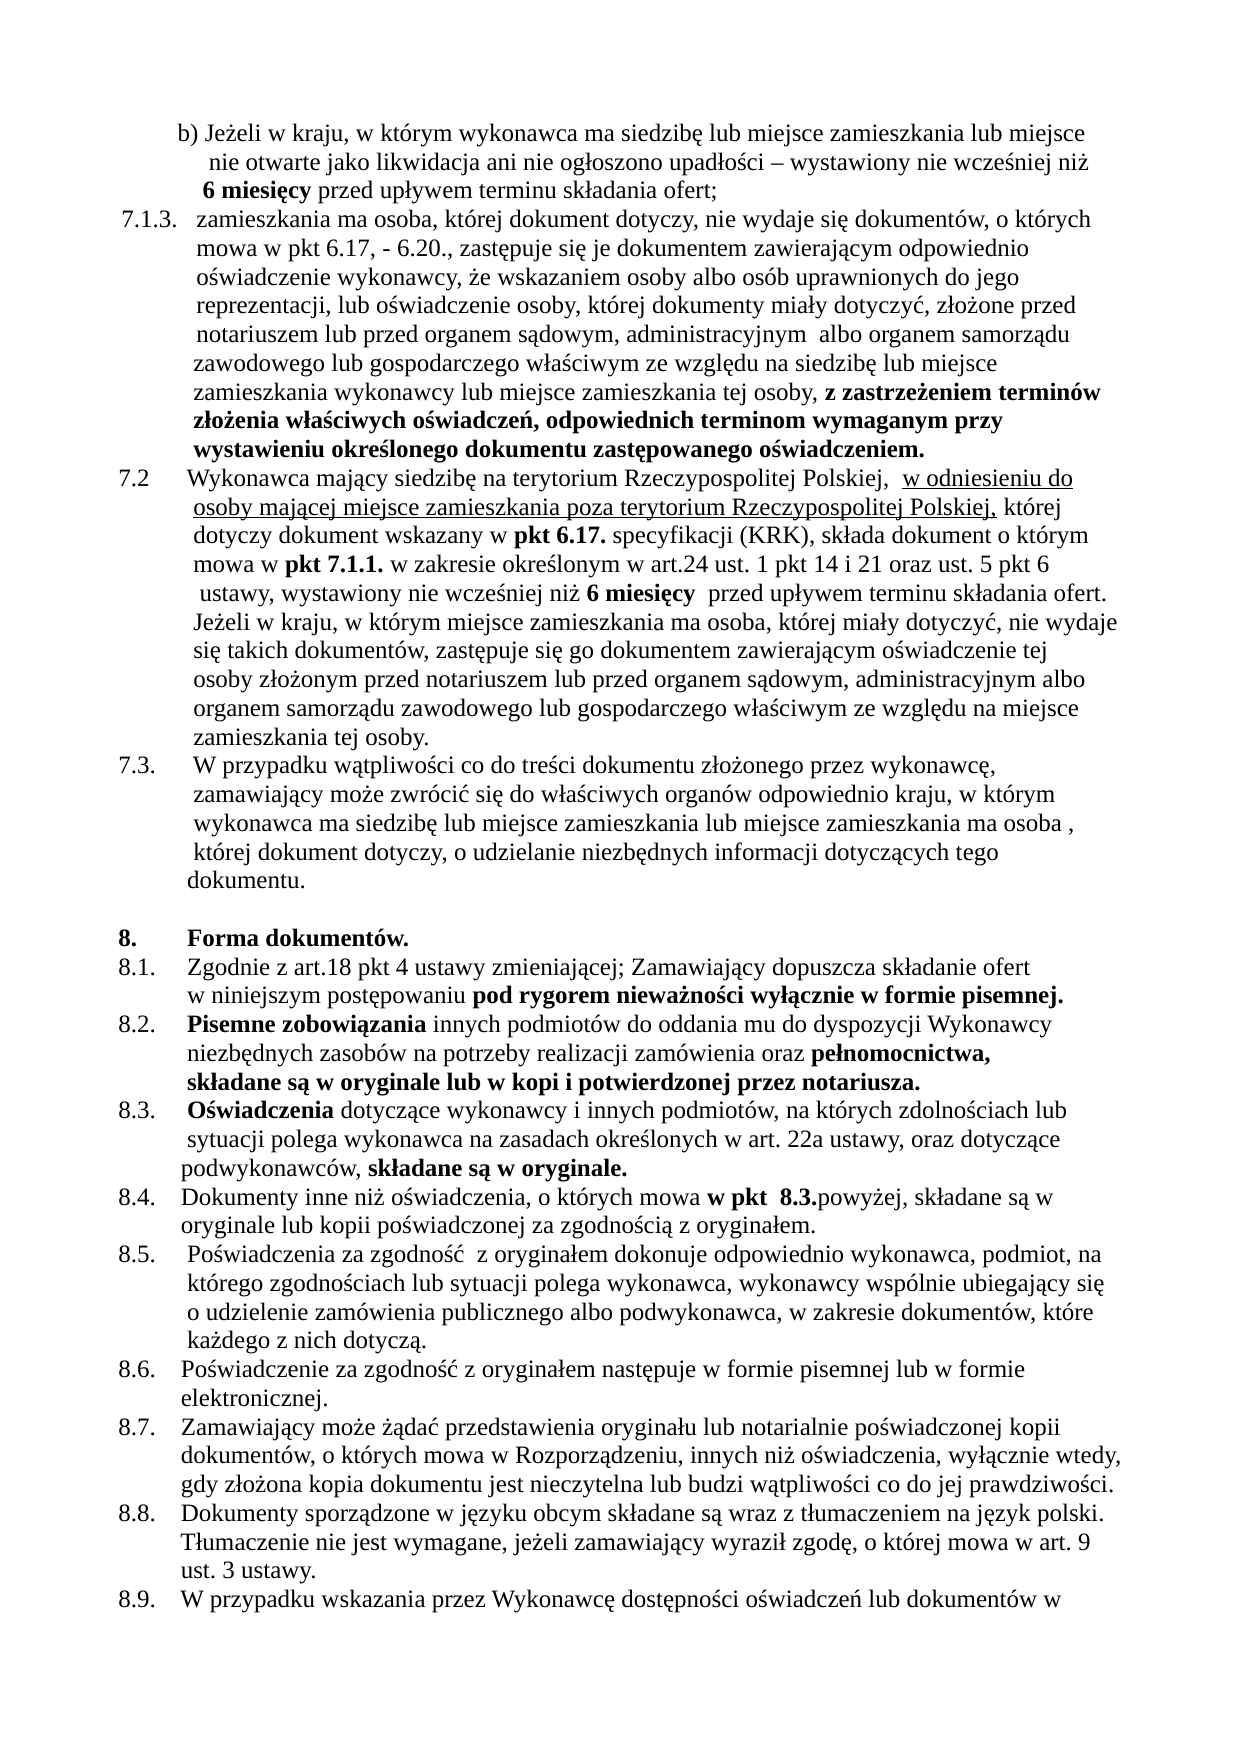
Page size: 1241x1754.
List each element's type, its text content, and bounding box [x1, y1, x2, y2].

text Jeżeli w kraju, w którym miejsce zamieszkania ma osoba, której miały dotyczyć, nie wydaje [118, 607, 1122, 636]
text 8.7. Zamawiający może żądać przedstawienia oryginału lub notarialnie poświadczonej kopii [118, 1412, 1122, 1441]
text składane są w oryginale lub w kopi i potwierdzonej przez notariusza. [118, 1067, 1122, 1096]
text oryginale lub kopii poświadczonej za zgodnością z oryginałem. [118, 1211, 1122, 1239]
text 8.6. Poświadczenie za zgodność z oryginałem następuje w formie pisemnej lub w formie [118, 1354, 1122, 1383]
text nie otwarte jako likwidacja ani nie ogłoszono upadłości – wystawiony nie wcześniej niż [109, 147, 1122, 176]
text organem samorządu zawodowego lub gospodarczego właściwym ze względu na miejsce [118, 693, 1122, 722]
text zamieszkania wykonawcy lub miejsce zamieszkania tej osoby, z zastrzeżeniem terminów [118, 377, 1122, 406]
text wystawieniu określonego dokumentu zastępowanego oświadczeniem. [118, 434, 1122, 463]
text notariuszem lub przed organem sądowym, administracyjnym albo organem samorządu [109, 319, 1122, 348]
text 8.3. Oświadczenia dotyczące wykonawcy i innych podmiotów, na których zdolnościach lub [118, 1096, 1122, 1124]
text podwykonawców, składane są w oryginale. [118, 1153, 1122, 1182]
text 6 miesięcy przed upływem terminu składania ofert; [109, 176, 1122, 204]
text zamawiający może zwrócić się do właściwych organów odpowiednio kraju, w którym [118, 779, 1122, 808]
text Tłumaczenie nie jest wymagane, jeżeli zamawiający wyraził zgodę, o której mowa w art. 9 [118, 1527, 1122, 1556]
text osoby mającej miejsce zamieszkania poza terytorium Rzeczypospolitej Polskiej, której [118, 492, 1122, 521]
text każdego z nich dotyczą. [118, 1326, 1122, 1354]
text 8.9. W przypadku wskazania przez Wykonawcę dostępności oświadczeń lub dokumentów w [118, 1584, 1122, 1613]
text 8. Forma dokumentów. [118, 923, 1122, 952]
text dokumentu. [118, 866, 1122, 894]
text dokumentów, o których mowa w Rozporządzeniu, innych niż oświadczenia, wyłącznie wtedy, [118, 1441, 1122, 1469]
text w niniejszym postępowaniu pod rygorem nieważności wyłącznie w formie pisemnej. [118, 981, 1122, 1009]
text 7.2 Wykonawca mający siedzibę na terytorium Rzeczypospolitej Polskiej, w odniesieniu do [118, 463, 1122, 492]
text reprezentacji, lub oświadczenie osoby, której dokumenty miały dotyczyć, złożone przed [109, 291, 1122, 319]
text 8.5. Poświadczenia za zgodność z oryginałem dokonuje odpowiednio wykonawca, podmiot, na [118, 1239, 1122, 1268]
text osoby złożonym przed notariuszem lub przed organem sądowym, administracyjnym albo [118, 664, 1122, 693]
text 7.3. W przypadku wątpliwości co do treści dokumentu złożonego przez wykonawcę, [118, 751, 1122, 779]
text złożenia właściwych oświadczeń, odpowiednich terminom wymaganym przy [118, 406, 1122, 434]
text mowa w pkt 6.17, - 6.20., zastępuje się je dokumentem zawierającym odpowiednio [109, 233, 1122, 262]
text o udzielenie zamówienia publicznego albo podwykonawca, w zakresie dokumentów, które [118, 1297, 1122, 1326]
text b) Jeżeli w kraju, w którym wykonawca ma siedzibę lub miejsce zamieszkania lub miejsce [109, 118, 1122, 147]
text 8.8. Dokumenty sporządzone w języku obcym składane są wraz z tłumaczeniem na język polski. [118, 1498, 1122, 1527]
text której dokument dotyczy, o udzielanie niezbędnych informacji dotyczących tego [118, 837, 1122, 866]
text gdy złożona kopia dokumentu jest nieczytelna lub budzi wątpliwości co do jej prawdziwości. [118, 1469, 1122, 1498]
text 8.2. Pisemne zobowiązania innych podmiotów do oddania mu do dyspozycji Wykonawcy [118, 1009, 1122, 1038]
text zamieszkania tej osoby. [118, 722, 1122, 751]
text 8.4. Dokumenty inne niż oświadczenia, o których mowa w pkt 8.3.powyżej, składane są w [118, 1182, 1122, 1211]
text oświadczenie wykonawcy, że wskazaniem osoby albo osób uprawnionych do jego [109, 262, 1122, 291]
text sytuacji polega wykonawca na zasadach określonych w art. 22a ustawy, oraz dotyczące [118, 1124, 1122, 1153]
text 8.1. Zgodnie z art.18 pkt 4 ustawy zmieniającej; Zamawiający dopuszcza składanie ofert [118, 952, 1122, 981]
text ustawy, wystawiony nie wcześniej niż 6 miesięcy przed upływem terminu składania ofert. [118, 578, 1122, 607]
text się takich dokumentów, zastępuje się go dokumentem zawierającym oświadczenie tej [118, 636, 1122, 664]
text niezbędnych zasobów na potrzeby realizacji zamówienia oraz pełnomocnictwa, [118, 1038, 1122, 1067]
text dotyczy dokument wskazany w pkt 6.17. specyfikacji (KRK), składa dokument o którym [118, 521, 1122, 549]
text ust. 3 ustawy. [118, 1556, 1122, 1584]
text elektronicznej. [118, 1383, 1122, 1412]
text zawodowego lub gospodarczego właściwym ze względu na siedzibę lub miejsce [118, 348, 1122, 377]
text 7.1.3. zamieszkania ma osoba, której dokument dotyczy, nie wydaje się dokumentów, o których [109, 204, 1122, 233]
text wykonawca ma siedzibę lub miejsce zamieszkania lub miejsce zamieszkania ma osoba , [118, 808, 1122, 837]
text mowa w pkt 7.1.1. w zakresie określonym w art.24 ust. 1 pkt 14 i 21 oraz ust. 5 pkt 6 [118, 549, 1122, 578]
text którego zgodnościach lub sytuacji polega wykonawca, wykonawcy wspólnie ubiegający się [118, 1268, 1122, 1297]
